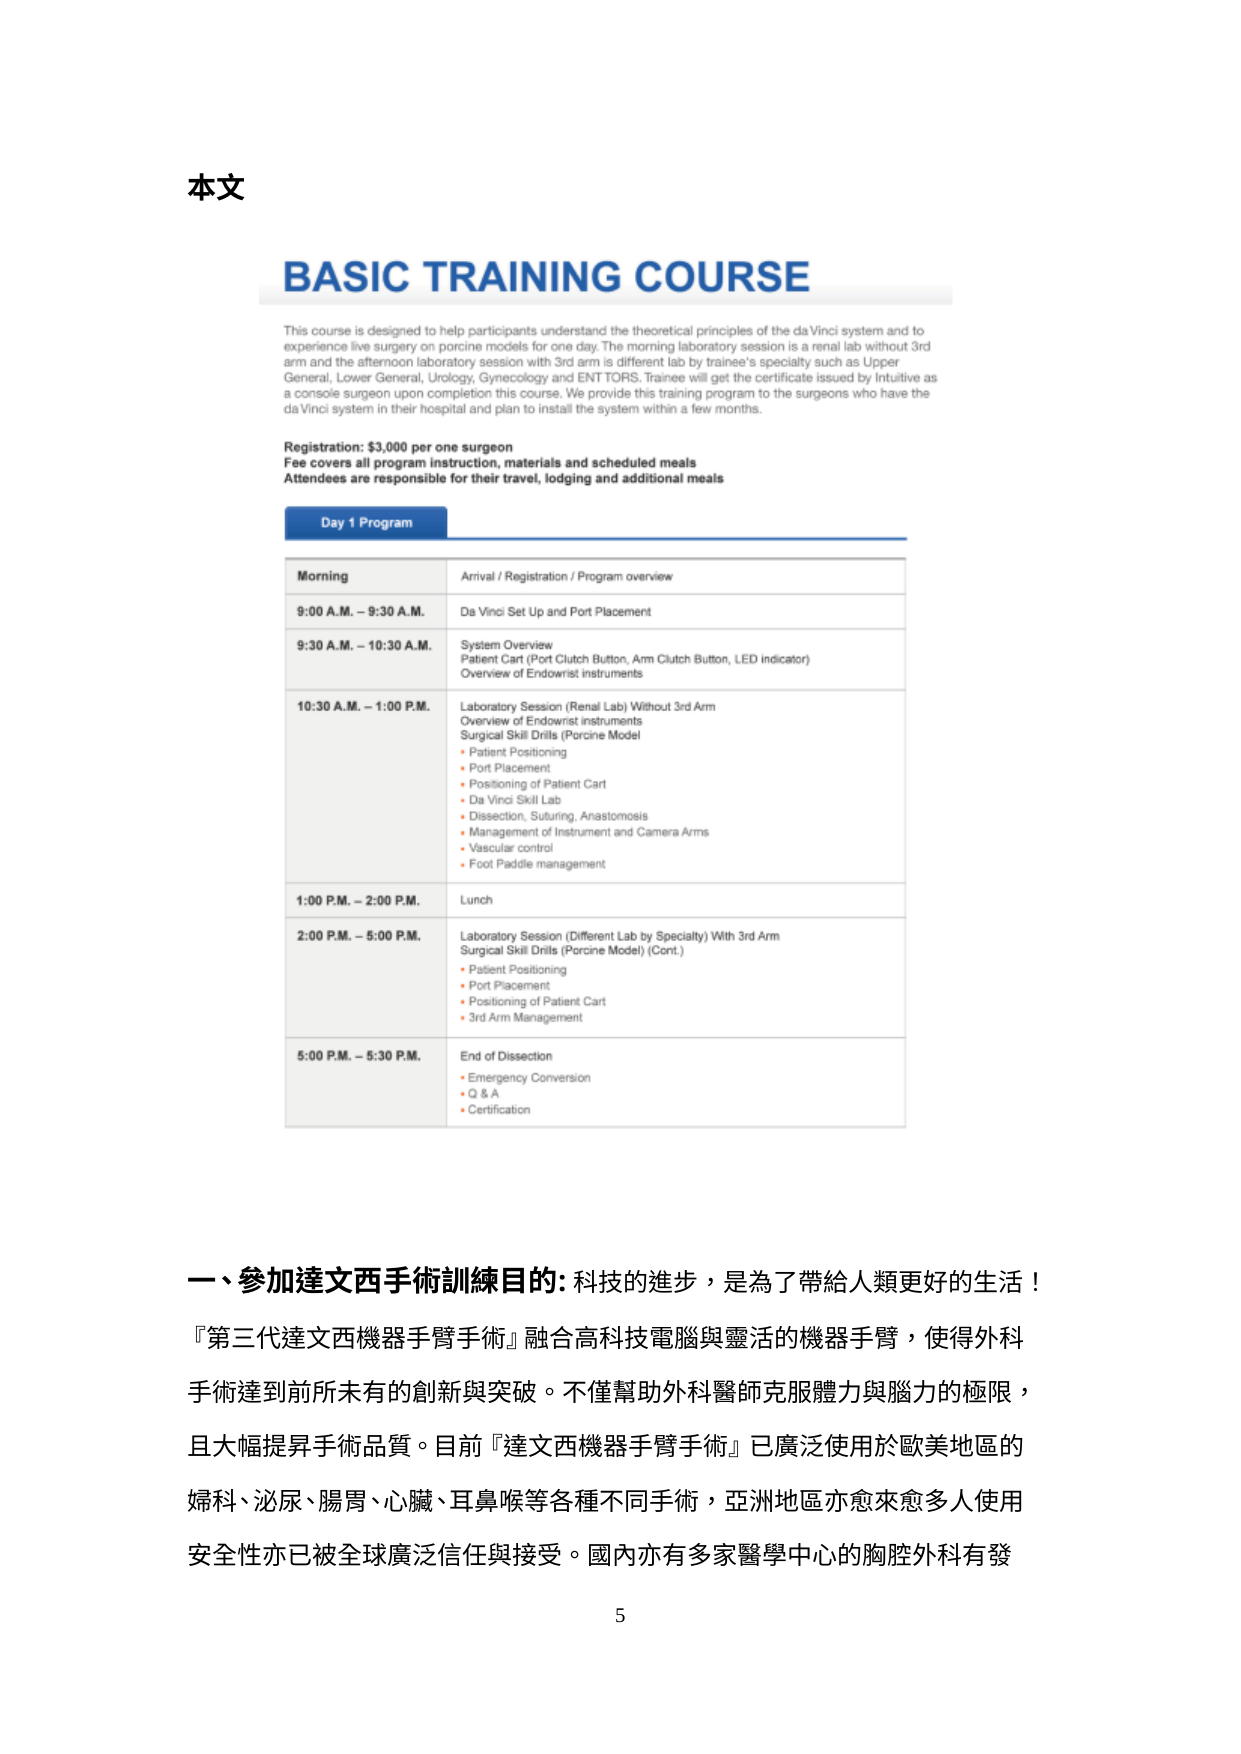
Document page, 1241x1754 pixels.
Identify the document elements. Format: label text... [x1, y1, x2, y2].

text 本文 [187, 164, 1024, 207]
picture [258, 228, 953, 1204]
text 一、參加達文西手術訓練目的: 科技的進步，是為了帶給人類更好的生活！『第三代達文西機器手臂手術』融合高科技電腦與靈活的機器手臂，使得外科手術達到前所未有的創新與突破。不僅幫助外科醫師克服體力與腦力的極限，且大幅提昇手術品質。目前『達文西機器手臂手術』已廣泛使用於歐美地區的婦科、泌尿、腸胃、心臟、耳鼻喉等各種不同手術，亞洲地區亦愈來愈多人使用；安全性亦已被全球廣泛信任與接受。國內亦有多家醫學中心的胸腔外科有發展達文西機器手臂手術， [187, 1257, 1024, 1572]
